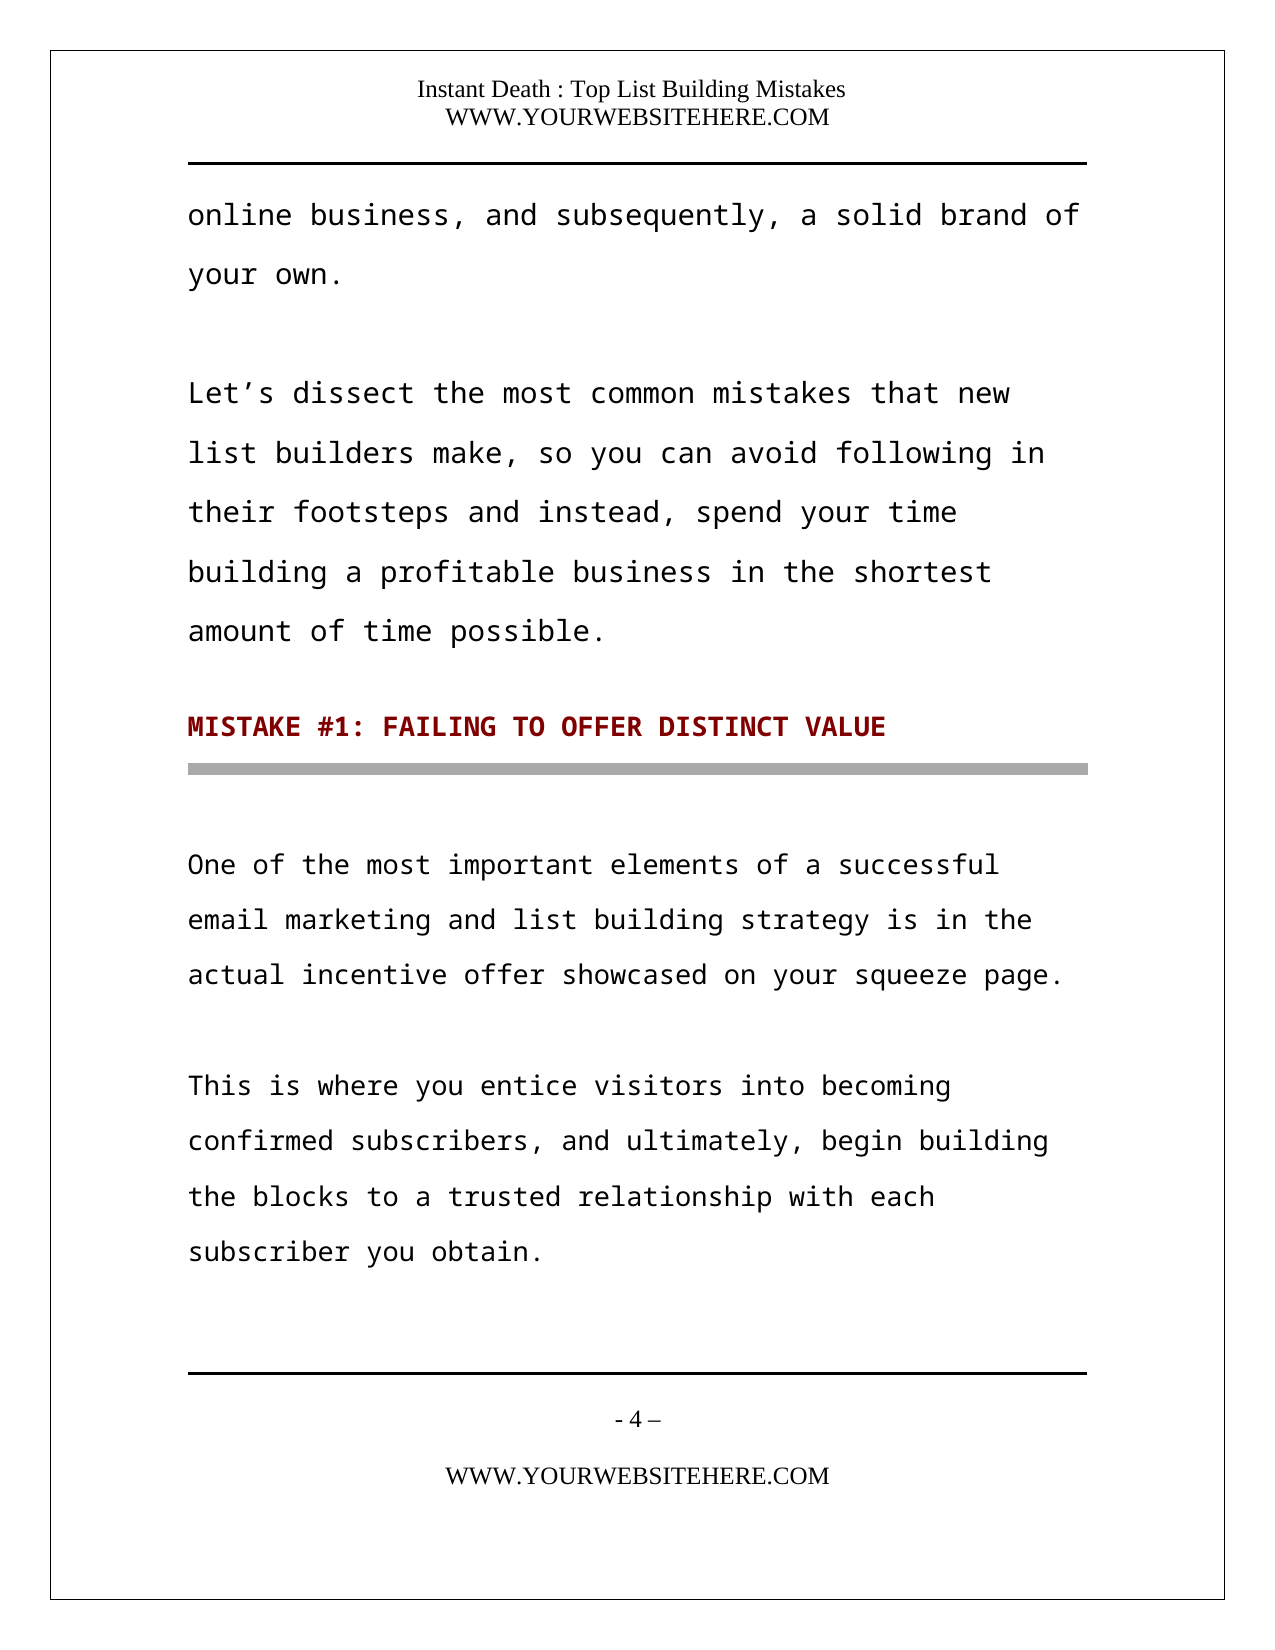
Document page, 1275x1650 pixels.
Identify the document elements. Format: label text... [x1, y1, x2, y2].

text One of the most important elements of a successful email marketing and list building strategy is in the actual incentive offer showcased on your squeeze page. This is where you entice visitors into becoming confirmed subscribers, and ultimately, begin building the blocks to a trusted relationship with each subscriber you obtain. [187, 790, 1087, 1324]
text online business, and subsequently, a solid brand of your own. Let’s dissect the most common mistakes that new list builders make, so you can avoid following in their footsteps and instead, spend your time building a profitable business in the shortest amount of time possible. [187, 194, 1087, 693]
text MISTAKE #1: FAILING TO OFFER DISTINCT VALUE [187, 707, 1087, 744]
